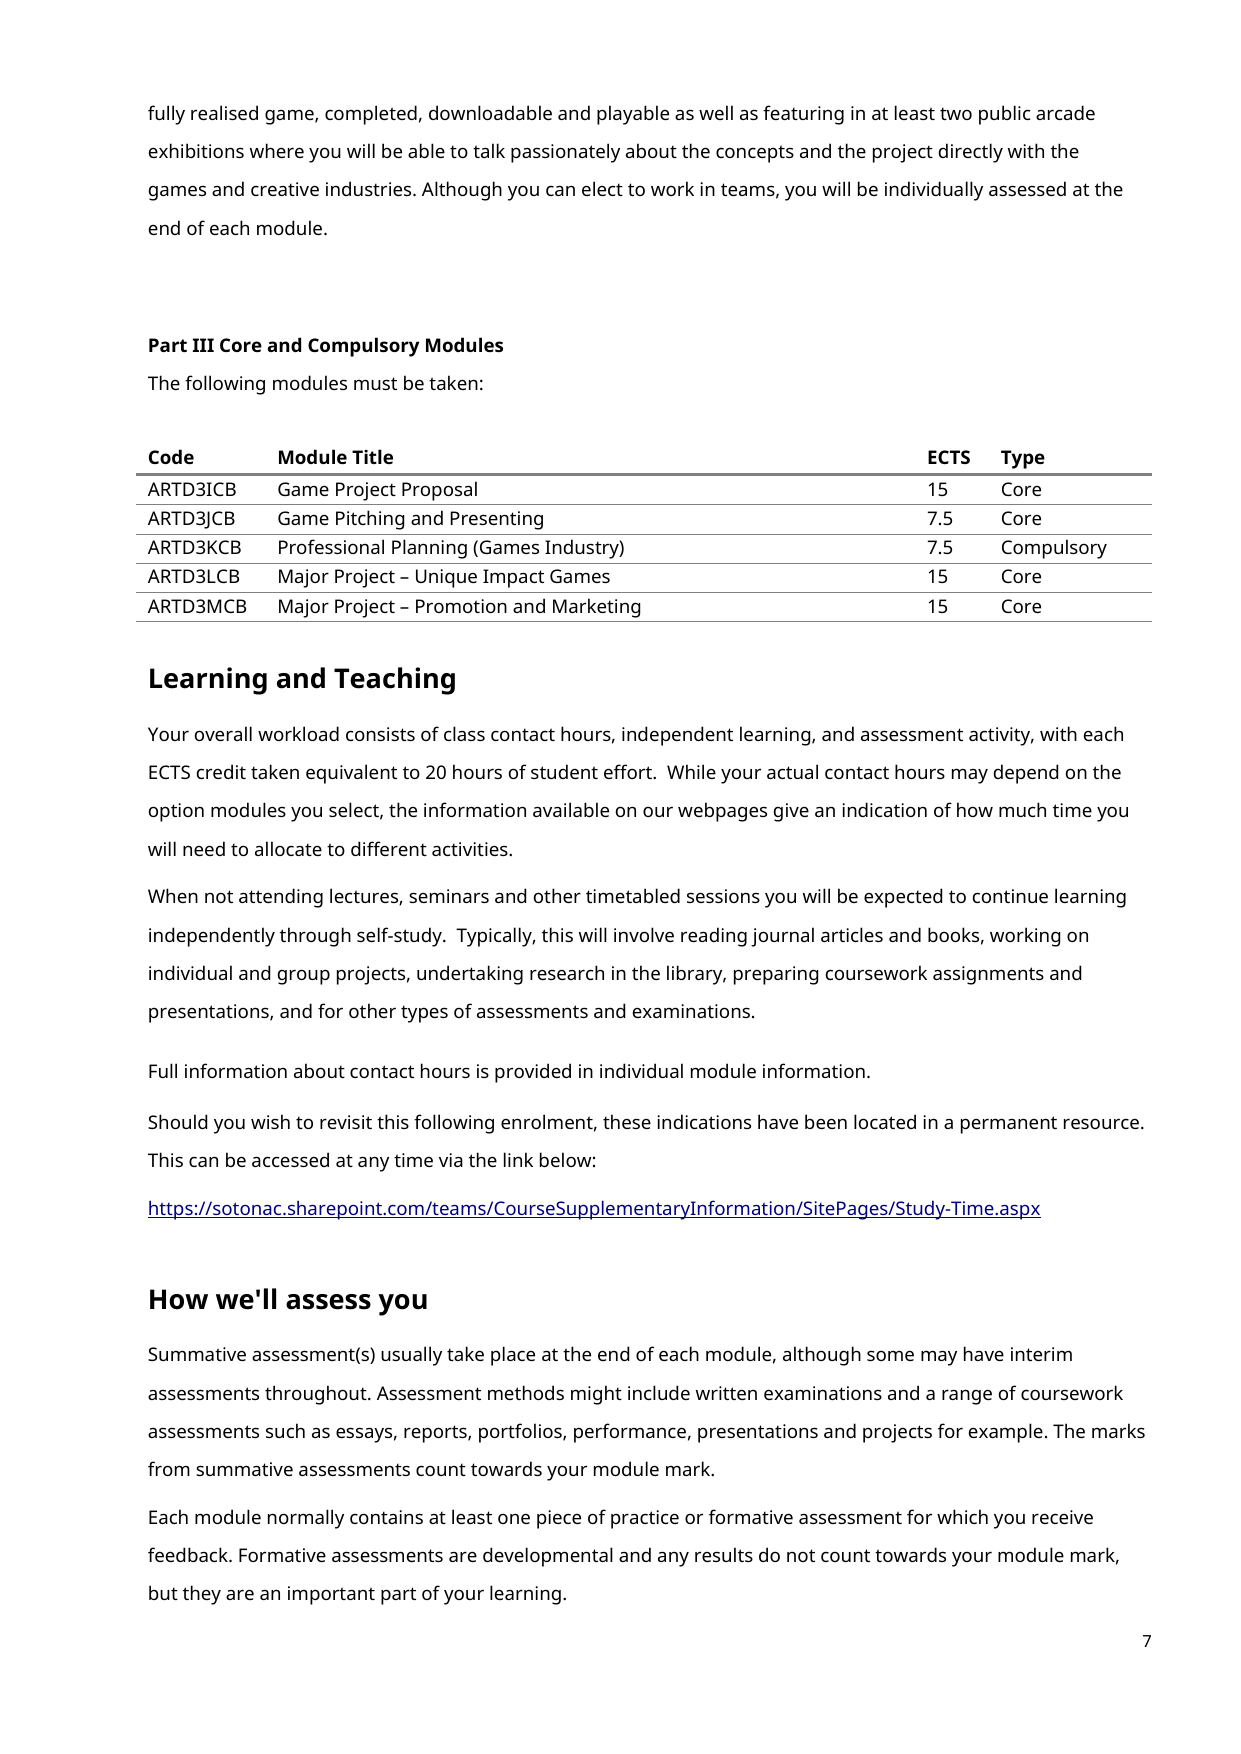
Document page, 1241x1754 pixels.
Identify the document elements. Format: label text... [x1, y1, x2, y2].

text Full information about contact hours is provided in individual module information. [148, 1058, 1152, 1084]
table_cell Major Project – Promotion and Marketing [266, 593, 916, 621]
table_cell Game Pitching and Presenting [266, 505, 916, 533]
table_cell Core [989, 505, 1152, 533]
table_cell 15 [916, 476, 989, 504]
text Each module normally contains at least one piece of practice or formative assessment for which you receive feedback. Formative assessments are developmental and any results do not count towards your module mark, but they are an important part of your learning. [148, 1504, 1152, 1606]
table_cell fully realised game, completed, downloadable and playable as well as featuring in at least two public arcade exhibitions where you will be able to talk passionately about the concepts and the project directly with the games and creative industries. Although you can elect to work in teams, you will be individually assessed at the end of each module. [136, 99, 1152, 294]
table_cell ARTD3JCB [136, 505, 266, 533]
table_cell Type [989, 445, 1152, 473]
table_cell 15 [916, 564, 989, 592]
table_cell ARTD3LCB [136, 564, 266, 592]
table_cell Professional Planning (Games Industry) [266, 535, 916, 563]
table_cell Game Project Proposal [266, 476, 916, 504]
table_cell Compulsory [989, 535, 1152, 563]
text Summative assessment(s) usually take place at the end of each module, although some may have interim assessments throughout. Assessment methods might include written examinations and a range of coursework assessments such as essays, reports, portfolios, performance, presentations and projects for example. The marks from summative assessments count towards your module mark. [148, 1342, 1152, 1482]
table_cell Core [989, 476, 1152, 504]
table_cell Core [989, 593, 1152, 621]
text Should you wish to revisit this following enrolment, these indications have been located in a permanent resource. This can be accessed at any time via the link below: [148, 1109, 1152, 1173]
table_cell Code [136, 445, 266, 473]
table_cell 7.5 [916, 505, 989, 533]
table_cell Part III Core and Compulsory Modules The following modules must be taken: [136, 294, 1152, 444]
text Your overall workload consists of class contact hours, independent learning, and assessment activity, with each ECTS credit taken equivalent to 20 hours of student effort. While your actual contact hours may depend on the option modules you select, the information available on our webpages give an indication of how much time you will need to allocate to different activities. [148, 721, 1152, 862]
table_cell ARTD3MCB [136, 593, 266, 621]
table_cell Core [989, 564, 1152, 592]
table_cell ARTD3ICB [136, 476, 266, 504]
text https://sotonac.sharepoint.com/teams/CourseSupplementaryInformation/SitePages/Study-Time.aspx [148, 1195, 1152, 1221]
text When not attending lectures, seminars and other timetabled sessions you will be expected to continue learning independently through self-study. Typically, this will involve reading journal articles and books, working on individual and group projects, undertaking research in the library, preparing coursework assignments and presentations, and for other types of assessments and examinations. [148, 884, 1152, 1024]
table_cell 15 [916, 593, 989, 621]
table_cell ARTD3KCB [136, 535, 266, 563]
table_cell Module Title [266, 445, 916, 473]
table_cell Major Project – Unique Impact Games [266, 564, 916, 592]
table_cell 7.5 [916, 535, 989, 563]
subtitle Learning and Teaching [148, 660, 1152, 697]
table_cell ECTS [916, 445, 989, 473]
subtitle How we'll assess you [148, 1280, 1152, 1317]
